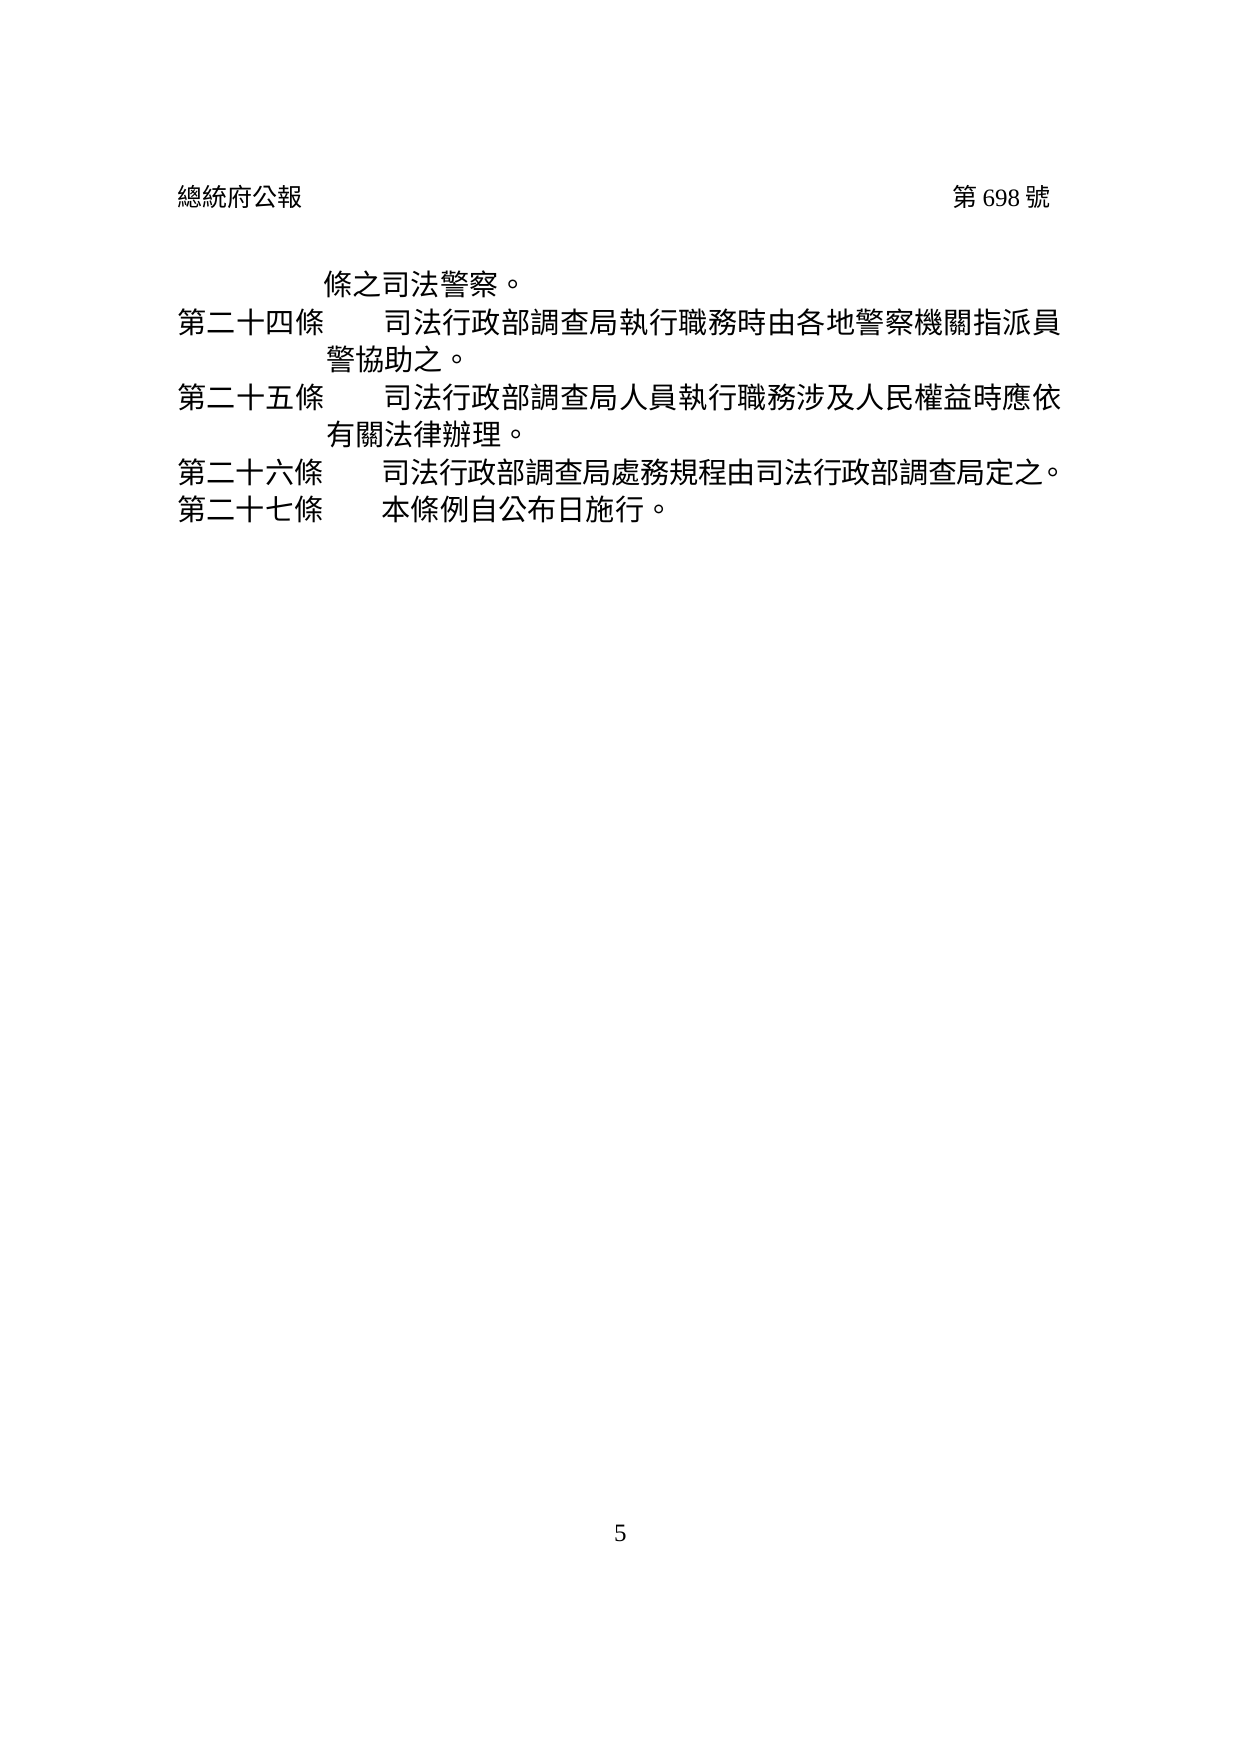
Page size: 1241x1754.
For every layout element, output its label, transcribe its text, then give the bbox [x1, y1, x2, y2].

text 條之司法警察。 [323, 266, 1063, 303]
text 第二十五條 司法行政部調查局人員執行職務涉及人民權益時應依有關法律辦理。 [177, 378, 1063, 453]
text 第二十六條 司法行政部調查局處務規程由司法行政部調查局定之。 [177, 453, 1063, 491]
text 第二十七條 本條例自公布日施行。 [177, 491, 1063, 528]
text 第二十四條 司法行政部調查局執行職務時由各地警察機關指派員警協助之。 [177, 303, 1063, 378]
